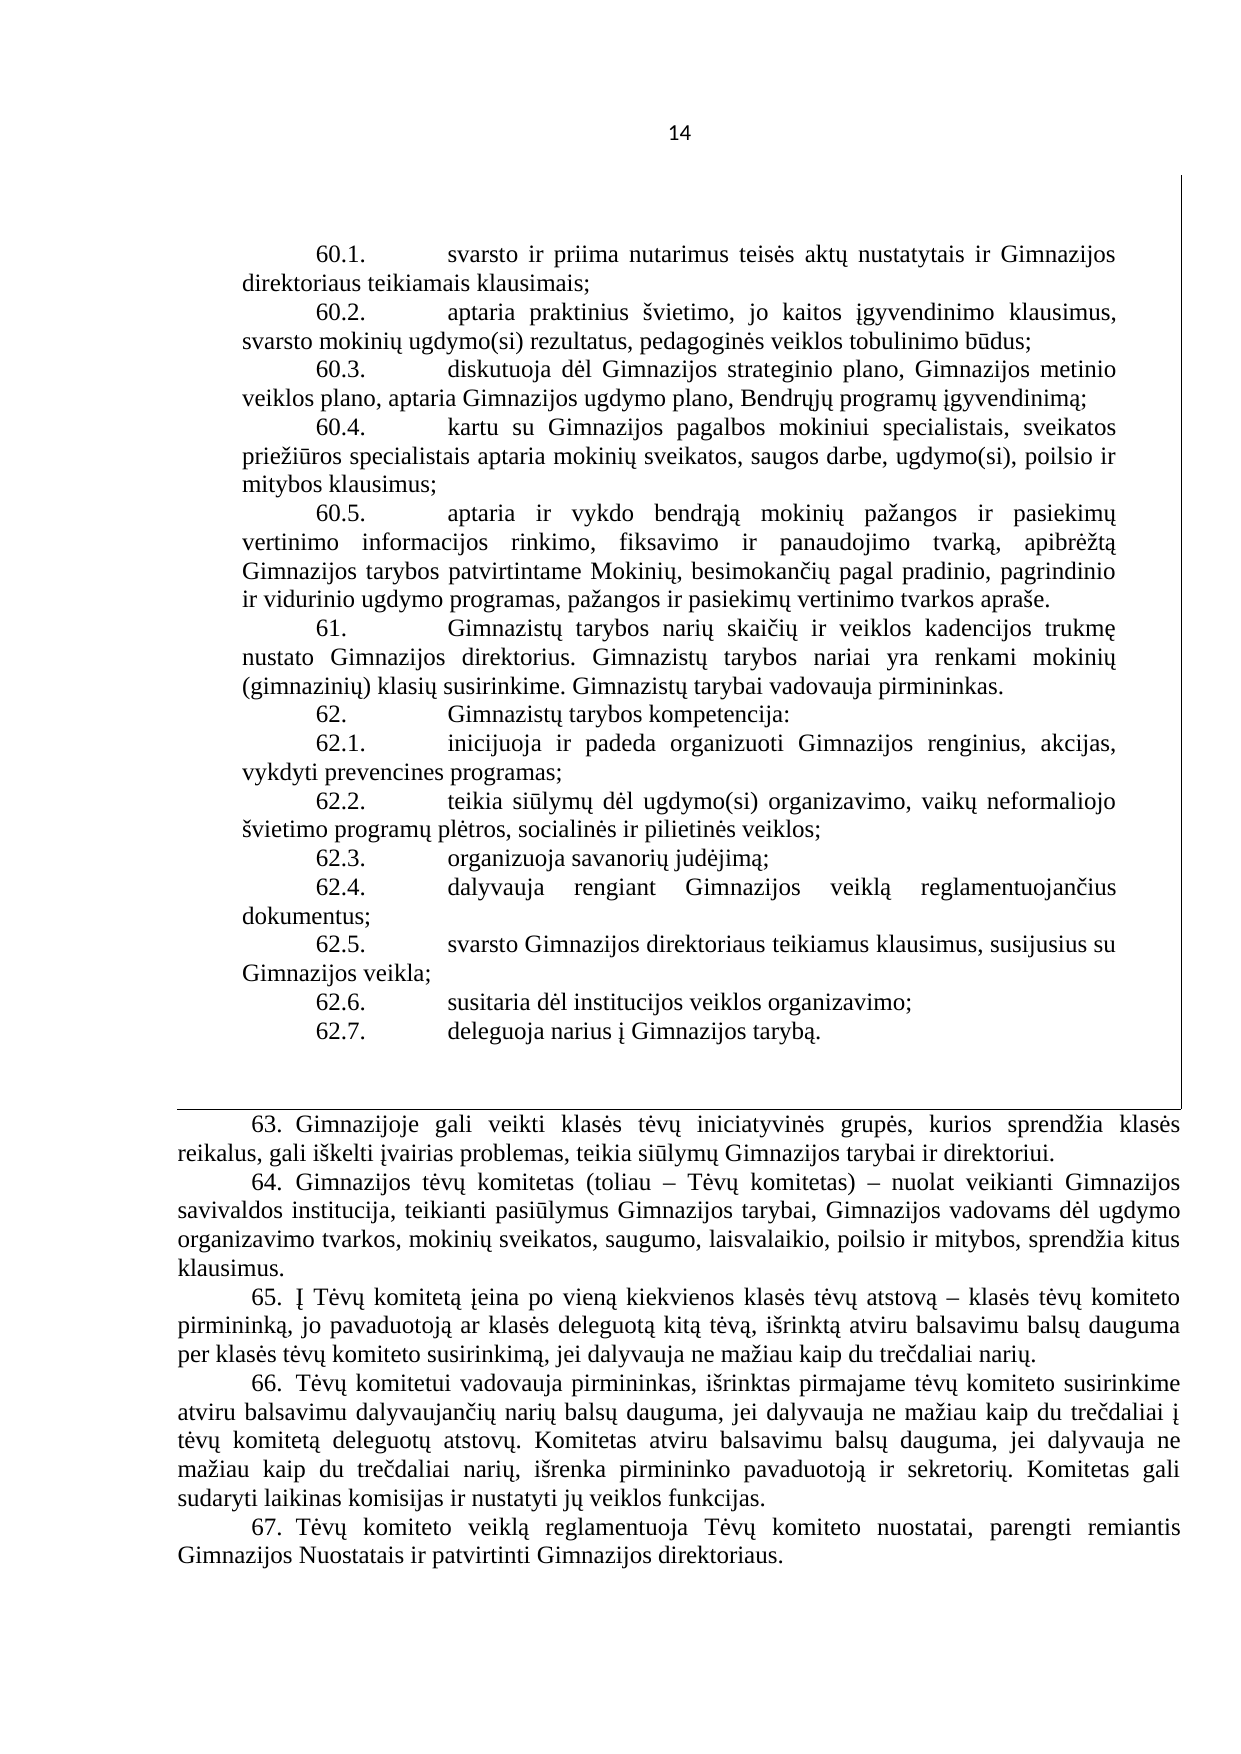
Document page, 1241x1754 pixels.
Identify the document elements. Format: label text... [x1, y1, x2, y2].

text 61. Gimnazistų tarybos narių skaičių ir veiklos kadencijos trukmę nustato Gimnazijos direktorius. Gimnazistų tarybos nariai yra renkami mokinių (gimnazinių) klasių susirinkime. Gimnazistų tarybai vadovauja pirmininkas. [177, 613, 1181, 699]
text 60.5. aptaria ir vykdo bendrąją mokinių pažangos ir pasiekimų vertinimo informacijos rinkimo, fiksavimo ir panaudojimo tvarką, apibrėžtą Gimnazijos tarybos patvirtintame Mokinių, besimokančių pagal pradinio, pagrindinio ir vidurinio ugdymo programas, pažangos ir pasiekimų vertinimo tvarkos apraše. [177, 498, 1181, 613]
text 62.2. teikia siūlymų dėl ugdymo(si) organizavimo, vaikų neformaliojo švietimo programų plėtros, socialinės ir pilietinės veiklos; [177, 786, 1181, 843]
text 67. Tėvų komiteto veiklą reglamentuoja Tėvų komiteto nuostatai, parengti remiantis Gimnazijos Nuostatais ir patvirtinti Gimnazijos direktoriaus. [177, 1512, 1181, 1569]
text 63. Gimnazijoje gali veikti klasės tėvų iniciatyvinės grupės, kurios sprendžia klasės reikalus, gali iškelti įvairias problemas, teikia siūlymų Gimnazijos tarybai ir direktoriui. [177, 1109, 1181, 1167]
text 62. Gimnazistų tarybos kompetencija: [177, 699, 1181, 728]
text 62.5. svarsto Gimnazijos direktoriaus teikiamus klausimus, susijusius su Gimnazijos veikla; [177, 929, 1181, 987]
text 66. Tėvų komitetui vadovauja pirmininkas, išrinktas pirmajame tėvų komiteto susirinkime atviru balsavimu dalyvaujančių narių balsų dauguma, jei dalyvauja ne mažiau kaip du trečdaliai į tėvų komitetą deleguotų atstovų. Komitetas atviru balsavimu balsų dauguma, jei dalyvauja ne mažiau kaip du trečdaliai narių, išrenka pirmininko pavaduotoją ir sekretorių. Komitetas gali sudaryti laikinas komisijas ir nustatyti jų veiklos funkcijas. [177, 1368, 1181, 1512]
text 60.2. aptaria praktinius švietimo, jo kaitos įgyvendinimo klausimus, svarsto mokinių ugdymo(si) rezultatus, pedagoginės veiklos tobulinimo būdus; [177, 297, 1181, 354]
text 62.4. dalyvauja rengiant Gimnazijos veiklą reglamentuojančius dokumentus; [177, 872, 1181, 929]
text 65. Į Tėvų komitetą įeina po vieną kiekvienos klasės tėvų atstovą – klasės tėvų komiteto pirmininką, jo pavaduotoją ar klasės deleguotą kitą tėvą, išrinktą atviru balsavimu balsų dauguma per klasės tėvų komiteto susirinkimą, jei dalyvauja ne mažiau kaip du trečdaliai narių. [177, 1282, 1181, 1368]
text 60.1. svarsto ir priima nutarimus teisės aktų nustatytais ir Gimnazijos direktoriaus teikiamais klausimais; [177, 175, 1181, 297]
text 60.4. kartu su Gimnazijos pagalbos mokiniui specialistais, sveikatos priežiūros specialistais aptaria mokinių sveikatos, saugos darbe, ugdymo(si), poilsio ir mitybos klausimus; [177, 412, 1181, 498]
text 62.6. susitaria dėl institucijos veiklos organizavimo; [177, 987, 1181, 1016]
text 62.3. organizuoja savanorių judėjimą; [177, 843, 1181, 872]
text 64. Gimnazijos tėvų komitetas (toliau – Tėvų komitetas) – nuolat veikianti Gimnazijos savivaldos institucija, teikianti pasiūlymus Gimnazijos tarybai, Gimnazijos vadovams dėl ugdymo organizavimo tvarkos, mokinių sveikatos, saugumo, laisvalaikio, poilsio ir mitybos, sprendžia kitus klausimus. [177, 1167, 1181, 1282]
text 62.7. deleguoja narius į Gimnazijos tarybą. [177, 1016, 1181, 1109]
text 60.3. diskutuoja dėl Gimnazijos strateginio plano, Gimnazijos metinio veiklos plano, aptaria Gimnazijos ugdymo plano, Bendrųjų programų įgyvendinimą; [177, 354, 1181, 412]
text 62.1. inicijuoja ir padeda organizuoti Gimnazijos renginius, akcijas, vykdyti prevencines programas; [177, 728, 1181, 786]
